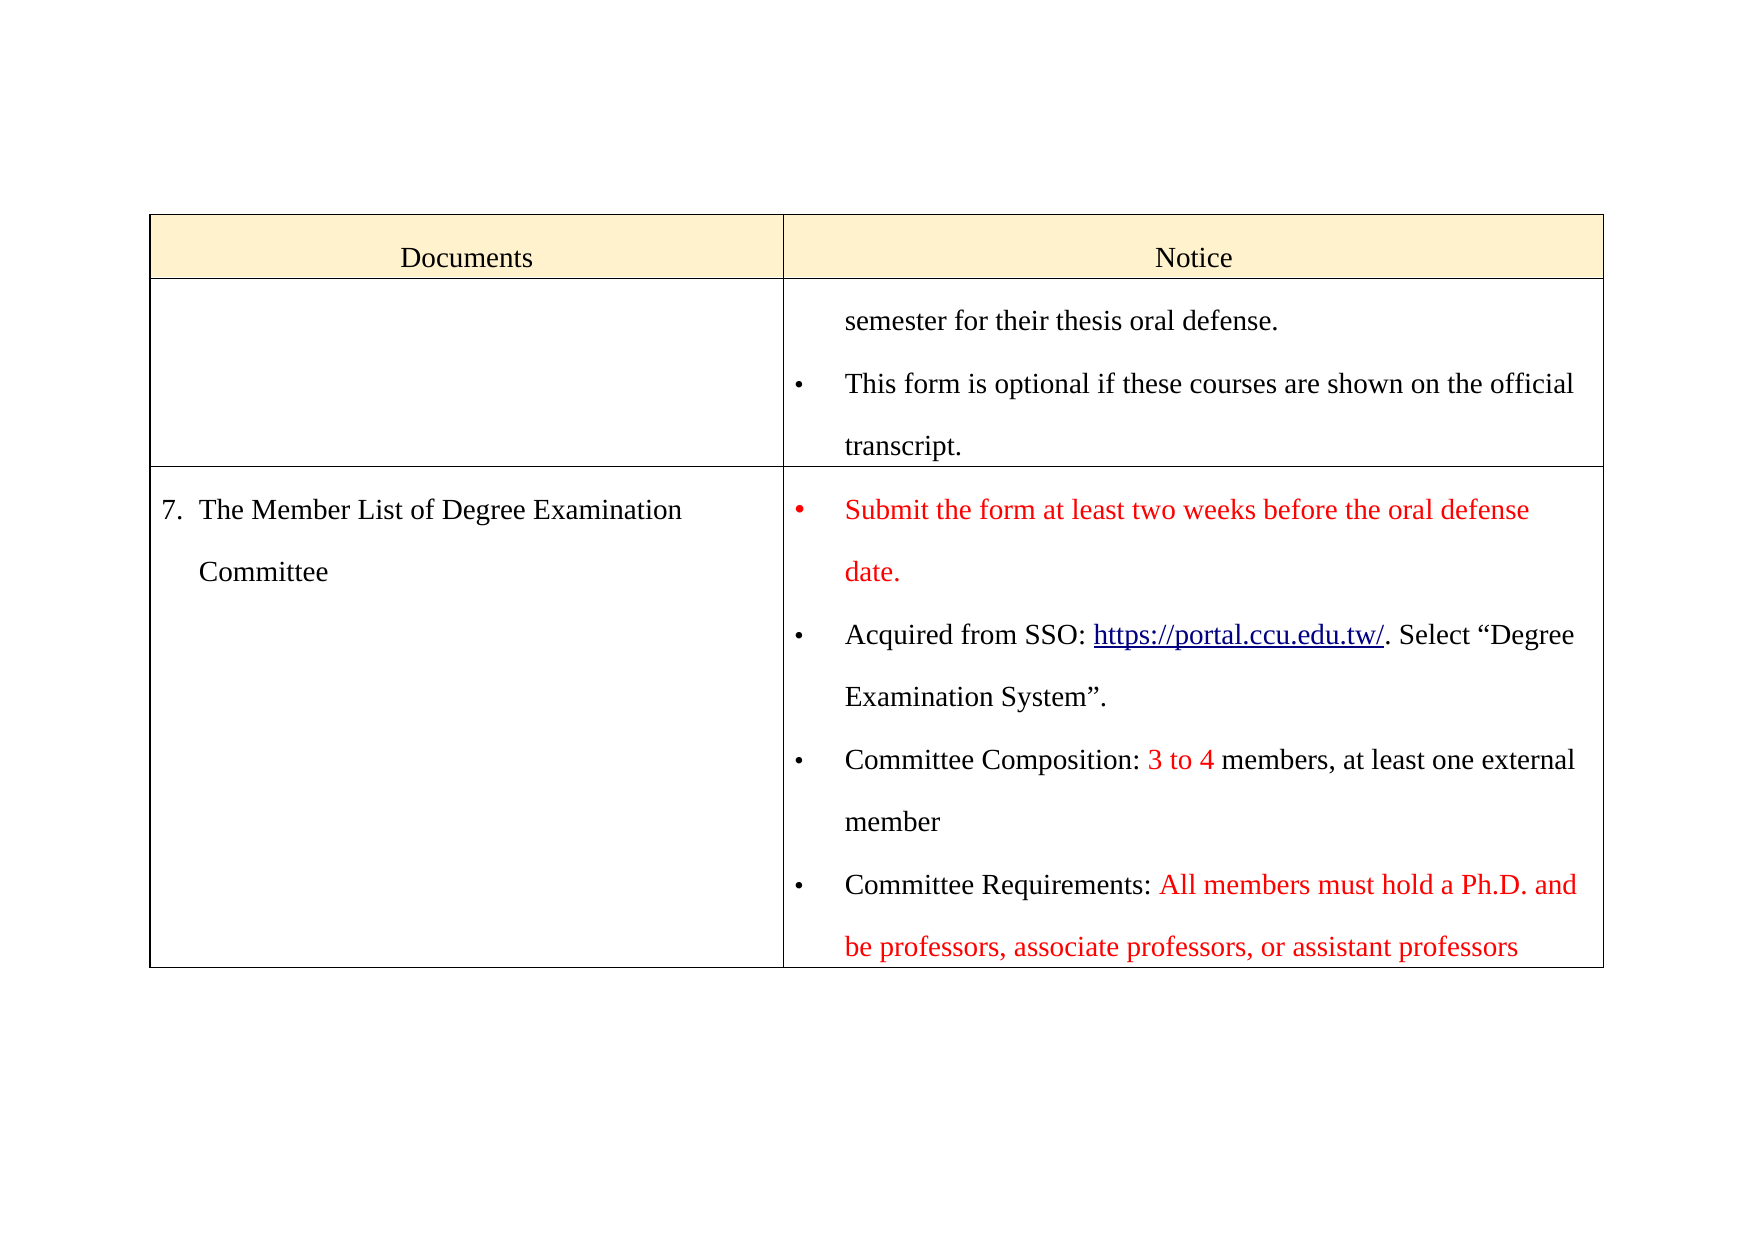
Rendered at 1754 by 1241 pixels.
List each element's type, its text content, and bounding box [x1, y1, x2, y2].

table_cell [151, 279, 783, 466]
table_cell Submit the form at least two weeks before the oral defense date. Acquired from SSO: https://portal.ccu.edu.tw/. Select “Degree Examination System”. Committee Composition: 3 to 4 members, at least one external member Committee Requirements: All members must hold a Ph.D. and be professors, associate professors, or assistant professors [784, 467, 1603, 967]
table_header Notice [784, 215, 1603, 277]
table_cell semester for their thesis oral defense. This form is optional if these courses are shown on the official transcript. [784, 279, 1603, 466]
table_cell The Member List of Degree Examination Committee [151, 467, 783, 967]
table_header Documents [151, 215, 783, 277]
